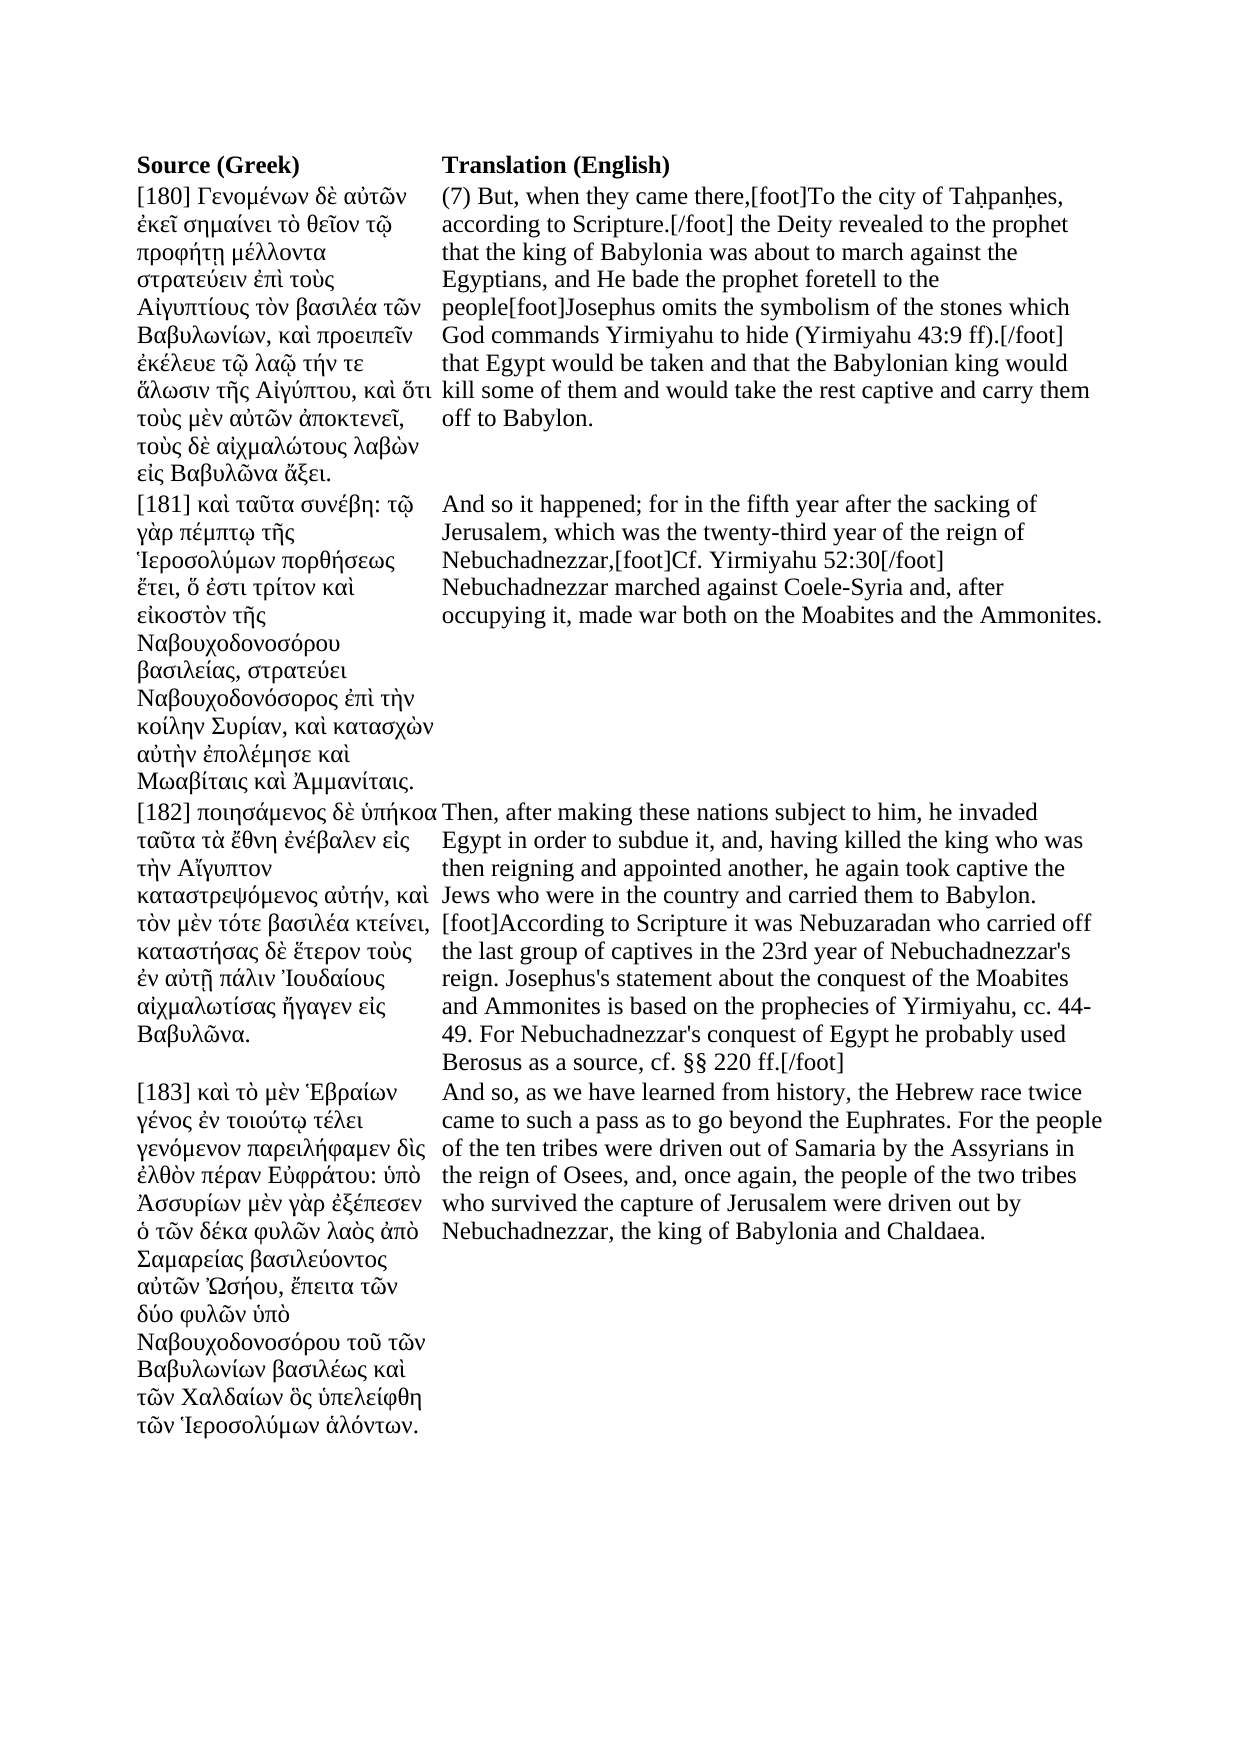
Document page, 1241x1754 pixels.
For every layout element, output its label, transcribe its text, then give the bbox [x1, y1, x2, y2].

table_cell [181] καὶ ταῦτα συνέβη: τῷ γὰρ πέμπτῳ τῆς Ἱεροσολύμων πορθήσεως ἔτει, ὅ ἐστι τρίτον καὶ εἰκοστὸν τῆς Ναβουχοδονοσόρου βασιλείας, στρατεύει Ναβουχοδονόσορος ἐπὶ τὴν κοίλην Συρίαν, καὶ κατασχὼν αὐτὴν ἐπολέμησε καὶ Μωαβίταις καὶ Ἀμμανίταις. [135, 489, 440, 797]
table_header Translation (English) [440, 150, 1105, 181]
table_cell (7) But, when they came there,[foot]To the city of Taḥpanḥes, according to Scripture.[/foot] the Deity revealed to the prophet that the king of Babylonia was about to march against the Egyptians, and He bade the prophet foretell to the people[foot]Josephus omits the symbolism of the stones which God commands Yirmiyahu to hide (Yirmiyahu 43:9 ff).[/foot] that Egypt would be taken and that the Babylonian king would kill some of them and would take the rest captive and carry them off to Babylon. [440, 181, 1105, 489]
table_cell [182] ποιησάμενος δὲ ὑπήκοα ταῦτα τὰ ἔθνη ἐνέβαλεν εἰς τὴν Αἴγυπτον καταστρεψόμενος αὐτήν, καὶ τὸν μὲν τότε βασιλέα κτείνει, καταστήσας δὲ ἕτερον τοὺς ἐν αὐτῇ πάλιν Ἰουδαίους αἰχμαλωτίσας ἤγαγεν εἰς Βαβυλῶνα. [135, 797, 440, 1077]
table_cell [180] Γενομένων δὲ αὐτῶν ἐκεῖ σημαίνει τὸ θεῖον τῷ προφήτῃ μέλλοντα στρατεύειν ἐπὶ τοὺς Αἰγυπτίους τὸν βασιλέα τῶν Βαβυλωνίων, καὶ προειπεῖν ἐκέλευε τῷ λαῷ τήν τε ἅλωσιν τῆς Αἰγύπτου, καὶ ὅτι τοὺς μὲν αὐτῶν ἀποκτενεῖ, τοὺς δὲ αἰχμαλώτους λαβὼν εἰς Βαβυλῶνα ἄξει. [135, 181, 440, 489]
table_cell [183] καὶ τὸ μὲν Ἑβραίων γένος ἐν τοιούτῳ τέλει γενόμενον παρειλήφαμεν δὶς ἐλθὸν πέραν Εὐφράτου: ὑπὸ Ἀσσυρίων μὲν γὰρ ἐξέπεσεν ὁ τῶν δέκα φυλῶν λαὸς ἀπὸ Σαμαρείας βασιλεύοντος αὐτῶν Ὠσήου, ἔπειτα τῶν δύο φυλῶν ὑπὸ Ναβουχοδονοσόρου τοῦ τῶν Βαβυλωνίων βασιλέως καὶ τῶν Χαλδαίων ὃς ὑπελείφθη τῶν Ἱεροσολύμων ἁλόντων. [135, 1077, 440, 1440]
table_cell Then, after making these nations subject to him, he invaded Egypt in order to subdue it, and, having killed the king who was then reigning and appointed another, he again took captive the Jews who were in the country and carried them to Babylon.[foot]According to Scripture it was Nebuzaradan who carried off the last group of captives in the 23rd year of Nebuchadnezzar's reign. Josephus's statement about the conquest of the Moabites and Ammonites is based on the prophecies of Yirmiyahu, cc. 44-49. For Nebuchadnezzar's conquest of Egypt he probably used Berosus as a source, cf. §§ 220 ff.[/foot] [440, 797, 1105, 1077]
table_cell And so it happened; for in the fifth year after the sacking of Jerusalem, which was the twenty-third year of the reign of Nebuchadnezzar,[foot]Cf. Yirmiyahu 52:30[/foot] Nebuchadnezzar marched against Coele-Syria and, after occupying it, made war both on the Moabites and the Ammonites. [440, 489, 1105, 797]
table_cell And so, as we have learned from history, the Hebrew race twice came to such a pass as to go beyond the Euphrates. For the people of the ten tribes were driven out of Samaria by the Assyrians in the reign of Osees, and, once again, the people of the two tribes who survived the capture of Jerusalem were driven out by Nebuchadnezzar, the king of Babylonia and Chaldaea. [440, 1077, 1105, 1440]
table_header Source (Greek) [135, 150, 440, 181]
